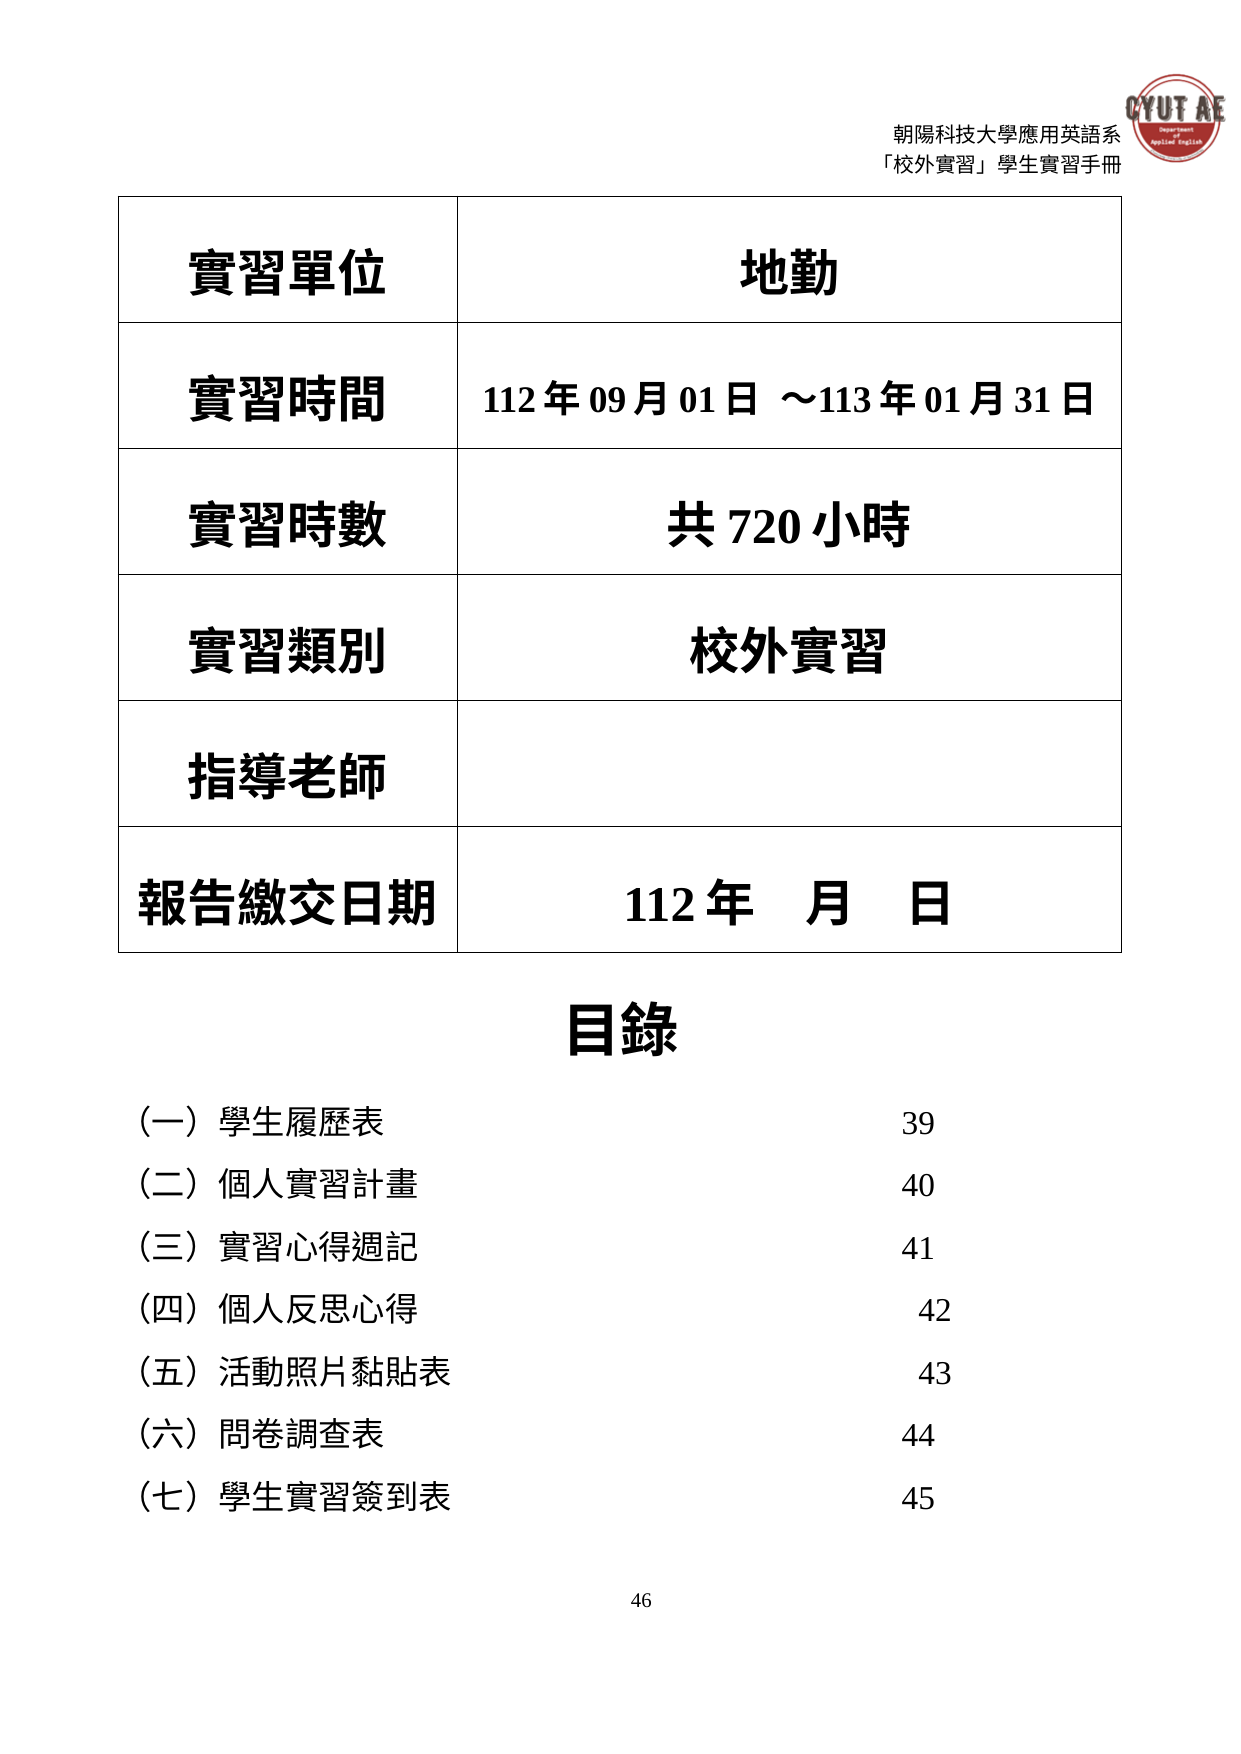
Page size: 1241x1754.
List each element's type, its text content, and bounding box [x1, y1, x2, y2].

text 目錄 [118, 953, 1122, 1078]
text （六）問卷調查表 44 [118, 1390, 1122, 1453]
text （七）學生實習簽到表 45 [118, 1453, 1122, 1515]
text （四）個人反思心得 42 [118, 1265, 1122, 1328]
table_cell [458, 701, 1121, 826]
table_cell 112年09月01日 ～113年01月31日 [458, 323, 1121, 448]
table_cell 112年 月 日 [458, 827, 1121, 952]
table_cell 報告繳交日期 [119, 827, 457, 952]
table_cell 實習單位 [119, 197, 457, 322]
table_cell 共720小時 [458, 449, 1121, 574]
table_cell 實習時數 [119, 449, 457, 574]
table_cell 實習類別 [119, 575, 457, 700]
text （二）個人實習計畫 40 [118, 1140, 1122, 1203]
table_cell 實習時間 [119, 323, 457, 448]
table_cell 校外實習 [458, 575, 1121, 700]
text （一）學生履歷表 39 [118, 1078, 1122, 1140]
text （五）活動照片黏貼表 43 [118, 1328, 1122, 1390]
table_cell 地勤 [458, 197, 1121, 322]
table_cell 指導老師 [119, 701, 457, 826]
text （三）實習心得週記 41 [118, 1203, 1122, 1265]
